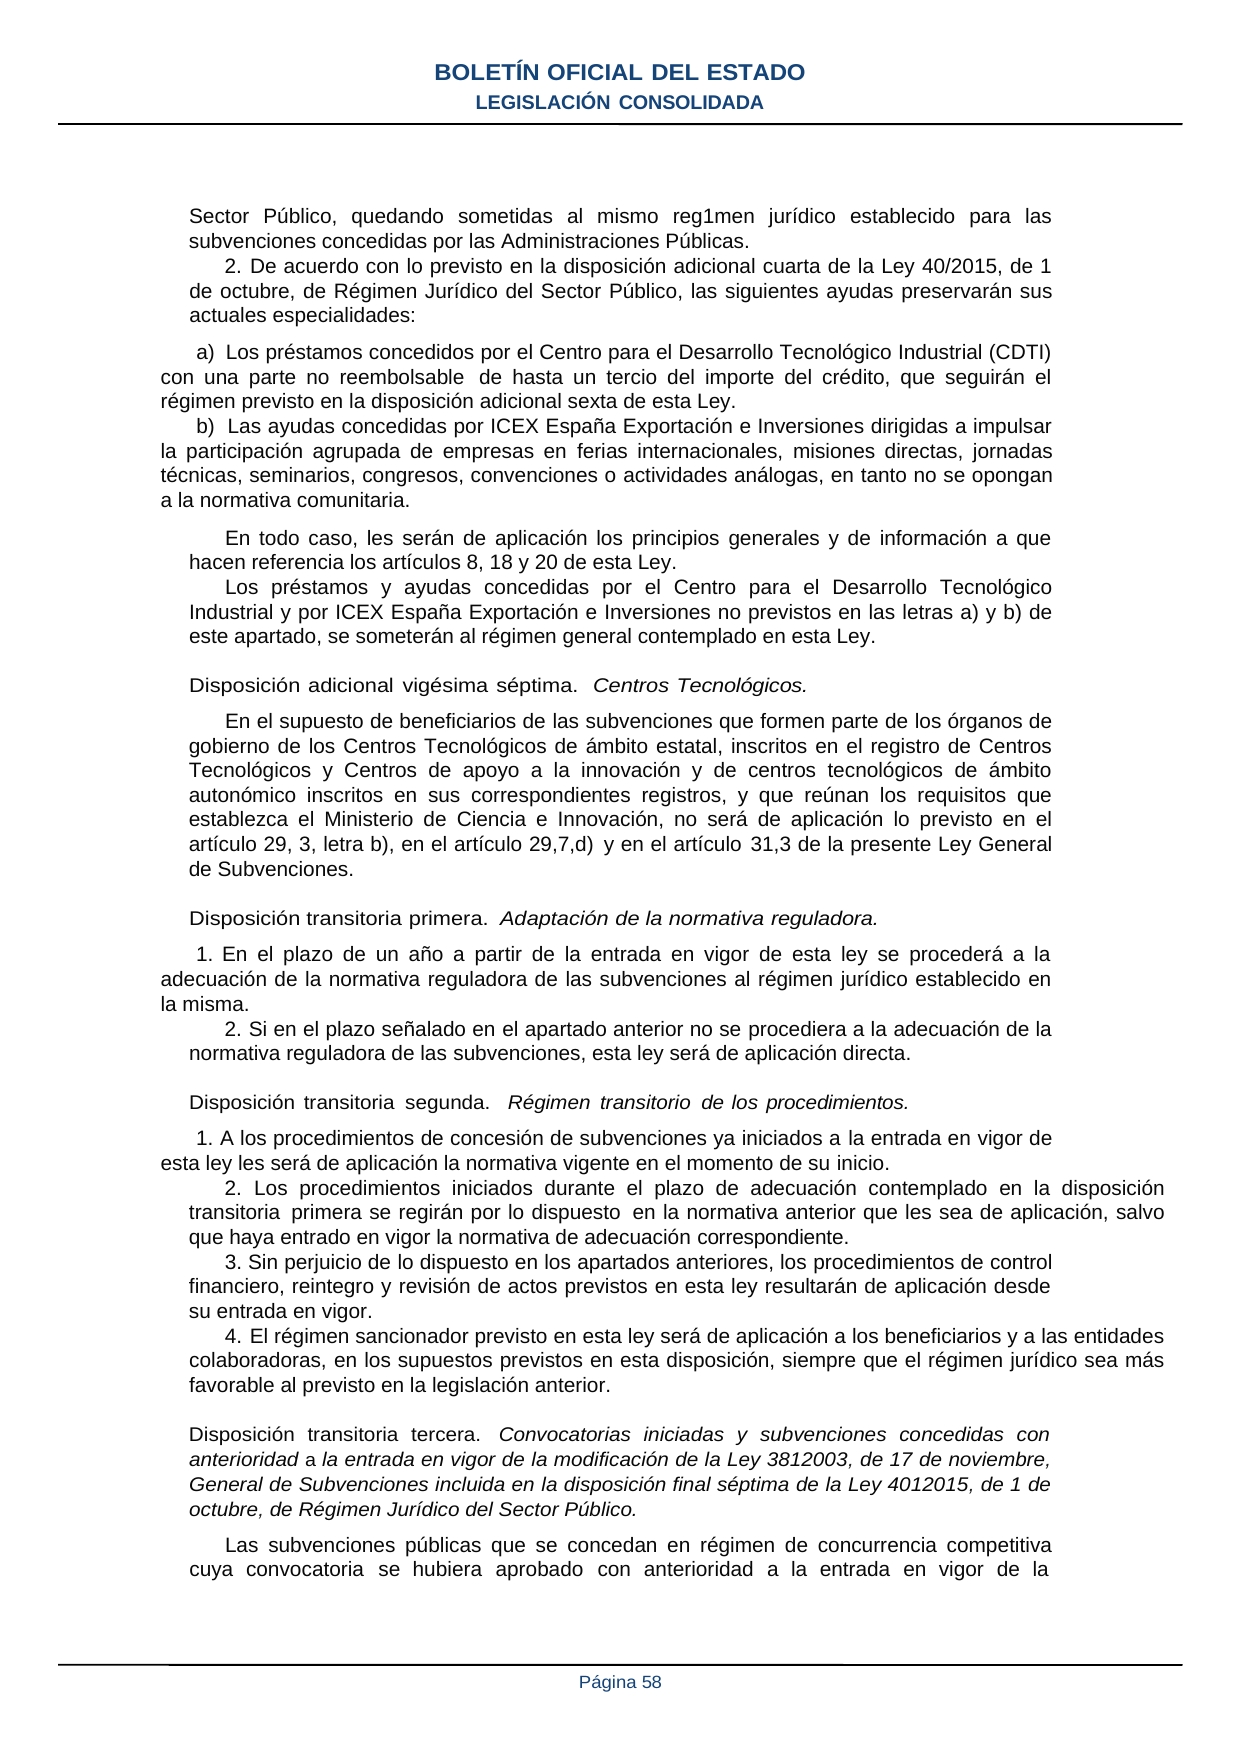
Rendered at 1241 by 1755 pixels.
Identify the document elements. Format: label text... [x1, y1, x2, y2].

list Los préstamos concedidos por el Centro para el Desarrollo Tecnológico Industrial (CDTI) con una parte no reembolsable de hasta un tercio del importe del crédito, que seguirán el régimen previsto en la disposición adicional sexta de esta Ley. [160, 340, 1052, 413]
text En todo caso, les serán de aplicación los principios generales y de información a que hacen referencia los artículos 8, 18 y 20 de esta Ley. [189, 526, 1053, 574]
text Disposición transitoria primera. Adaptación de la normativa reguladora. [189, 907, 1166, 930]
text Disposición adicional vigésima séptima. Centros Tecnológicos. [189, 674, 1166, 697]
list En el plazo de un año a partir de la entrada en vigor de esta ley se procederá a la adecuación de la normativa reguladora de las subvenciones al régimen jurídico establecido en la misma. [160, 942, 1053, 1015]
text Disposición transitoria segunda. Régimen transitorio de los procedimientos. [189, 1091, 1166, 1114]
text Sector Público, quedando sometidas al mismo reg1men jurídico establecido para las subvenciones concedidas por las Administraciones Públicas. [189, 204, 1053, 253]
text Los préstamos y ayudas concedidas por el Centro para el Desarrollo Tecnológico Industrial y por ICEX España Exportación e Inversiones no previstos en las letras a) y b) de este apartado, se someterán al régimen general contemplado en esta Ley. [189, 575, 1053, 648]
text Las subvenciones públicas que se concedan en régimen de concurrencia competitiva cuya convocatoria se hubiera aprobado con anterioridad a la entrada en vigor de la [189, 1533, 1053, 1581]
list El régimen sancionador previsto en esta ley será de aplicación a los beneficiarios y a las entidades colaboradoras, en los supuestos previstos en esta disposición, siempre que el régimen jurídico sea más favorable al previsto en la legislación anterior. [189, 1323, 1166, 1397]
text En el supuesto de beneficiarios de las subvenciones que formen parte de los órganos de gobierno de los Centros Tecnológicos de ámbito estatal, inscritos en el registro de Centros Tecnológicos y Centros de apoyo a la innovación y de centros tecnológicos de ámbito autonómico inscritos en sus correspondientes registros, y que reúnan los requisitos que establezca el Ministerio de Ciencia e Innovación, no será de aplicación lo previsto en el artículo 29, 3, letra b), en el artículo 29,7,d) y en el artículo 31,3 de la presente Ley General de Subvenciones. [188, 709, 1053, 880]
list Las ayudas concedidas por ICEX España Exportación e Inversiones dirigidas a impulsar la participación agrupada de empresas en ferias internacionales, misiones directas, jornadas técnicas, seminarios, congresos, convenciones o actividades análogas, en tanto no se opongan a la normativa comunitaria. [160, 414, 1053, 512]
list Los procedimientos iniciados durante el plazo de adecuación contemplado en la disposición transitoria primera se regirán por lo dispuesto en la normativa anterior que les sea de aplicación, salvo que haya entrado en vigor la normativa de adecuación correspondiente. [189, 1176, 1166, 1249]
list A los procedimientos de concesión de subvenciones ya iniciados a la entrada en vigor de esta ley les será de aplicación la normativa vigente en el momento de su inicio. [160, 1126, 1052, 1174]
list Si en el plazo señalado en el apartado anterior no se procediera a la adecuación de la normativa reguladora de las subvenciones, esta ley será de aplicación directa. [189, 1016, 1053, 1065]
list Sin perjuicio de lo dispuesto en los apartados anteriores, los procedimientos de control financiero, reintegro y revisión de actos previstos en esta ley resultarán de aplicación desde su entrada en vigor. [189, 1250, 1052, 1323]
list De acuerdo con lo previsto en la disposición adicional cuarta de la Ley 40/2015, de 1 de octubre, de Régimen Jurídico del Sector Público, las siguientes ayudas preservarán sus actuales especialidades: [189, 254, 1054, 327]
text Disposición transitoria tercera. Convocatorias iniciadas y subvenciones concedidas con anterioridad a la entrada en vigor de la modificación de la Ley 3812003, de 17 de noviembre, General de Subvenciones incluida en la disposición final séptima de la Ley 4012015, de 1 de octubre, de Régimen Jurídico del Sector Público. [189, 1423, 1053, 1520]
